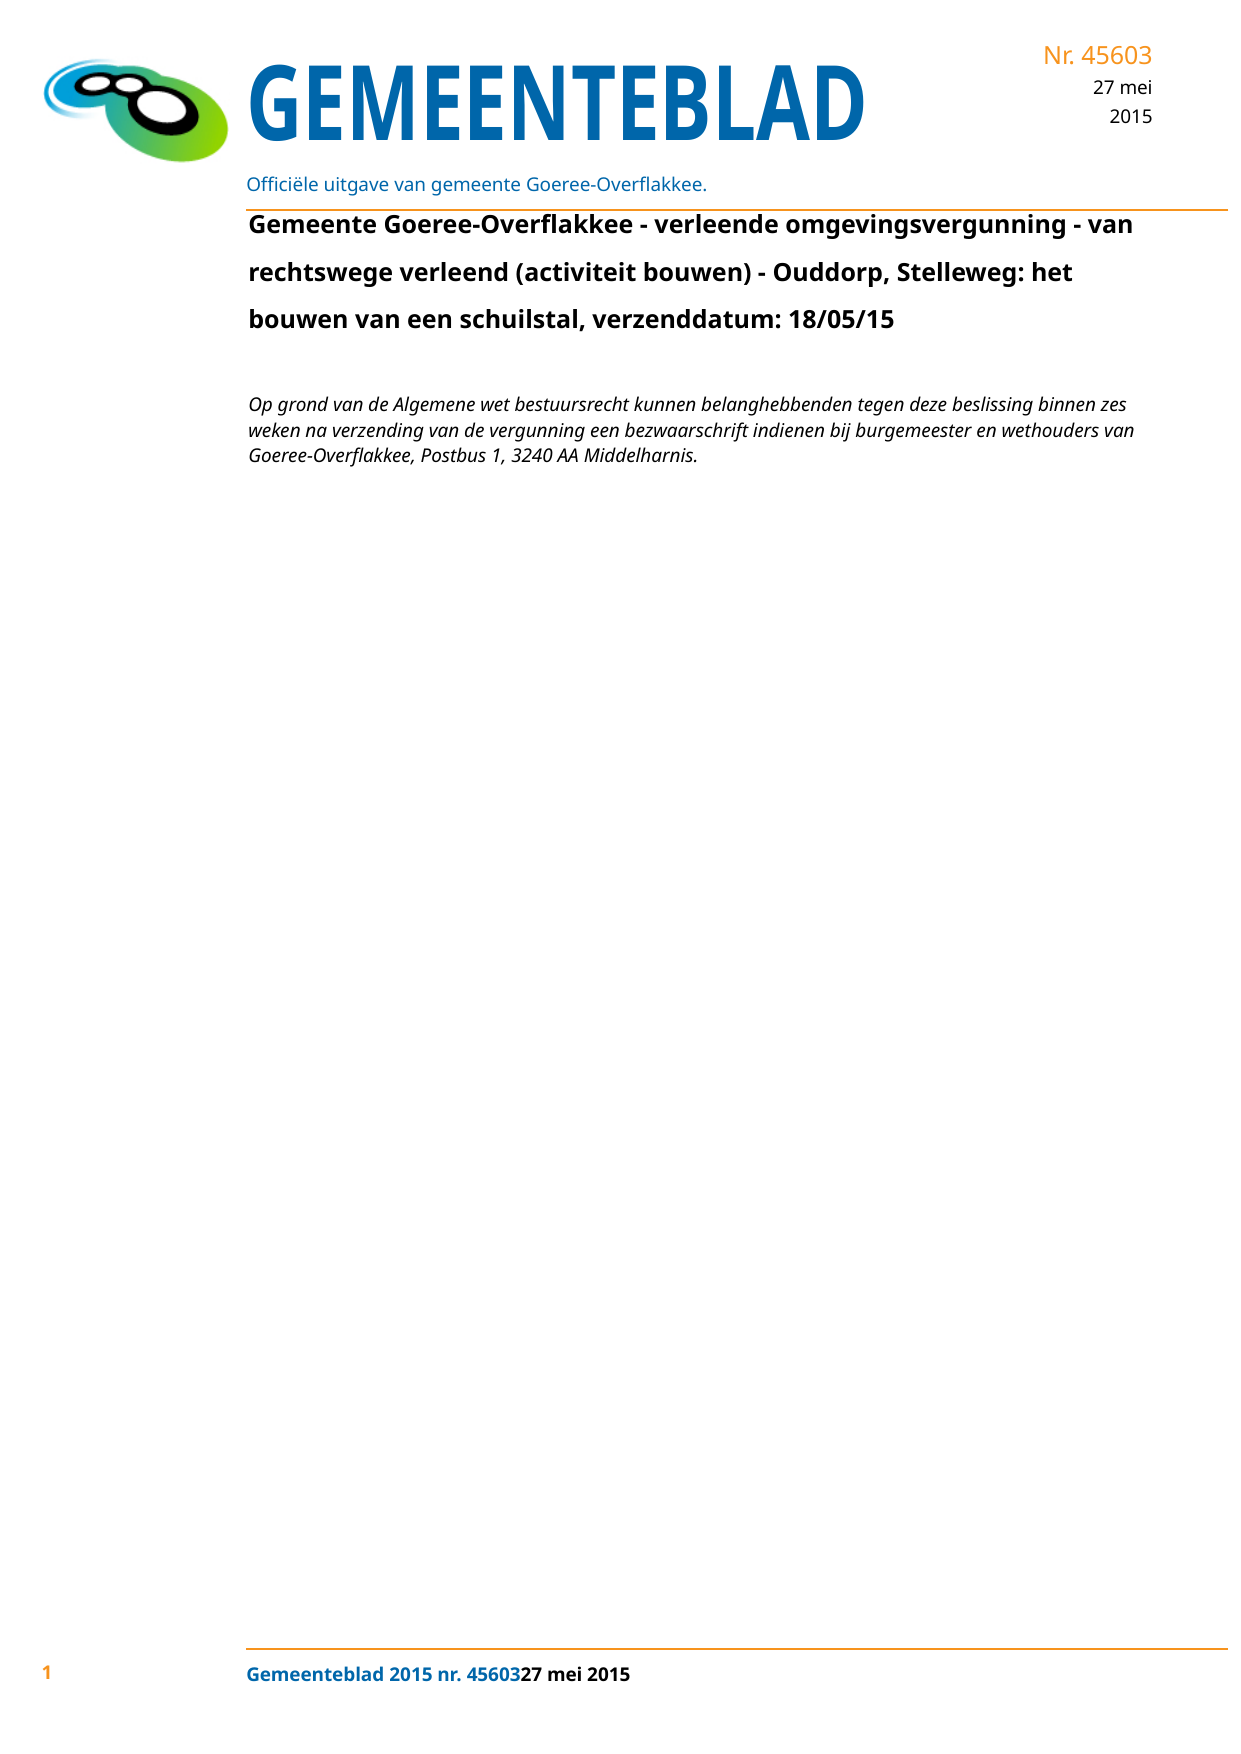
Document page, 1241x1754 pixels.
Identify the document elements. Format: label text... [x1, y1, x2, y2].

text Gemeente Goeree-Overflakkee - verleende omgevingsvergunning - van rechtswege verleend (activiteit bouwen) - Ouddorp, Stelleweg: het bouwen van een schuilstal, verzenddatum: 18/05/15 [248, 211, 1152, 336]
picture [41, 47, 231, 172]
text Op grond van de Algemene wet bestuursrecht kunnen belanghebbenden tegen deze beslissing binnen zes weken na verzending van de vergunning een bezwaarschrift indienen bij burgemeester en wethouders van Goeree-Overflakkee, Postbus 1, 3240 AA Middelharnis. [248, 391, 1152, 468]
